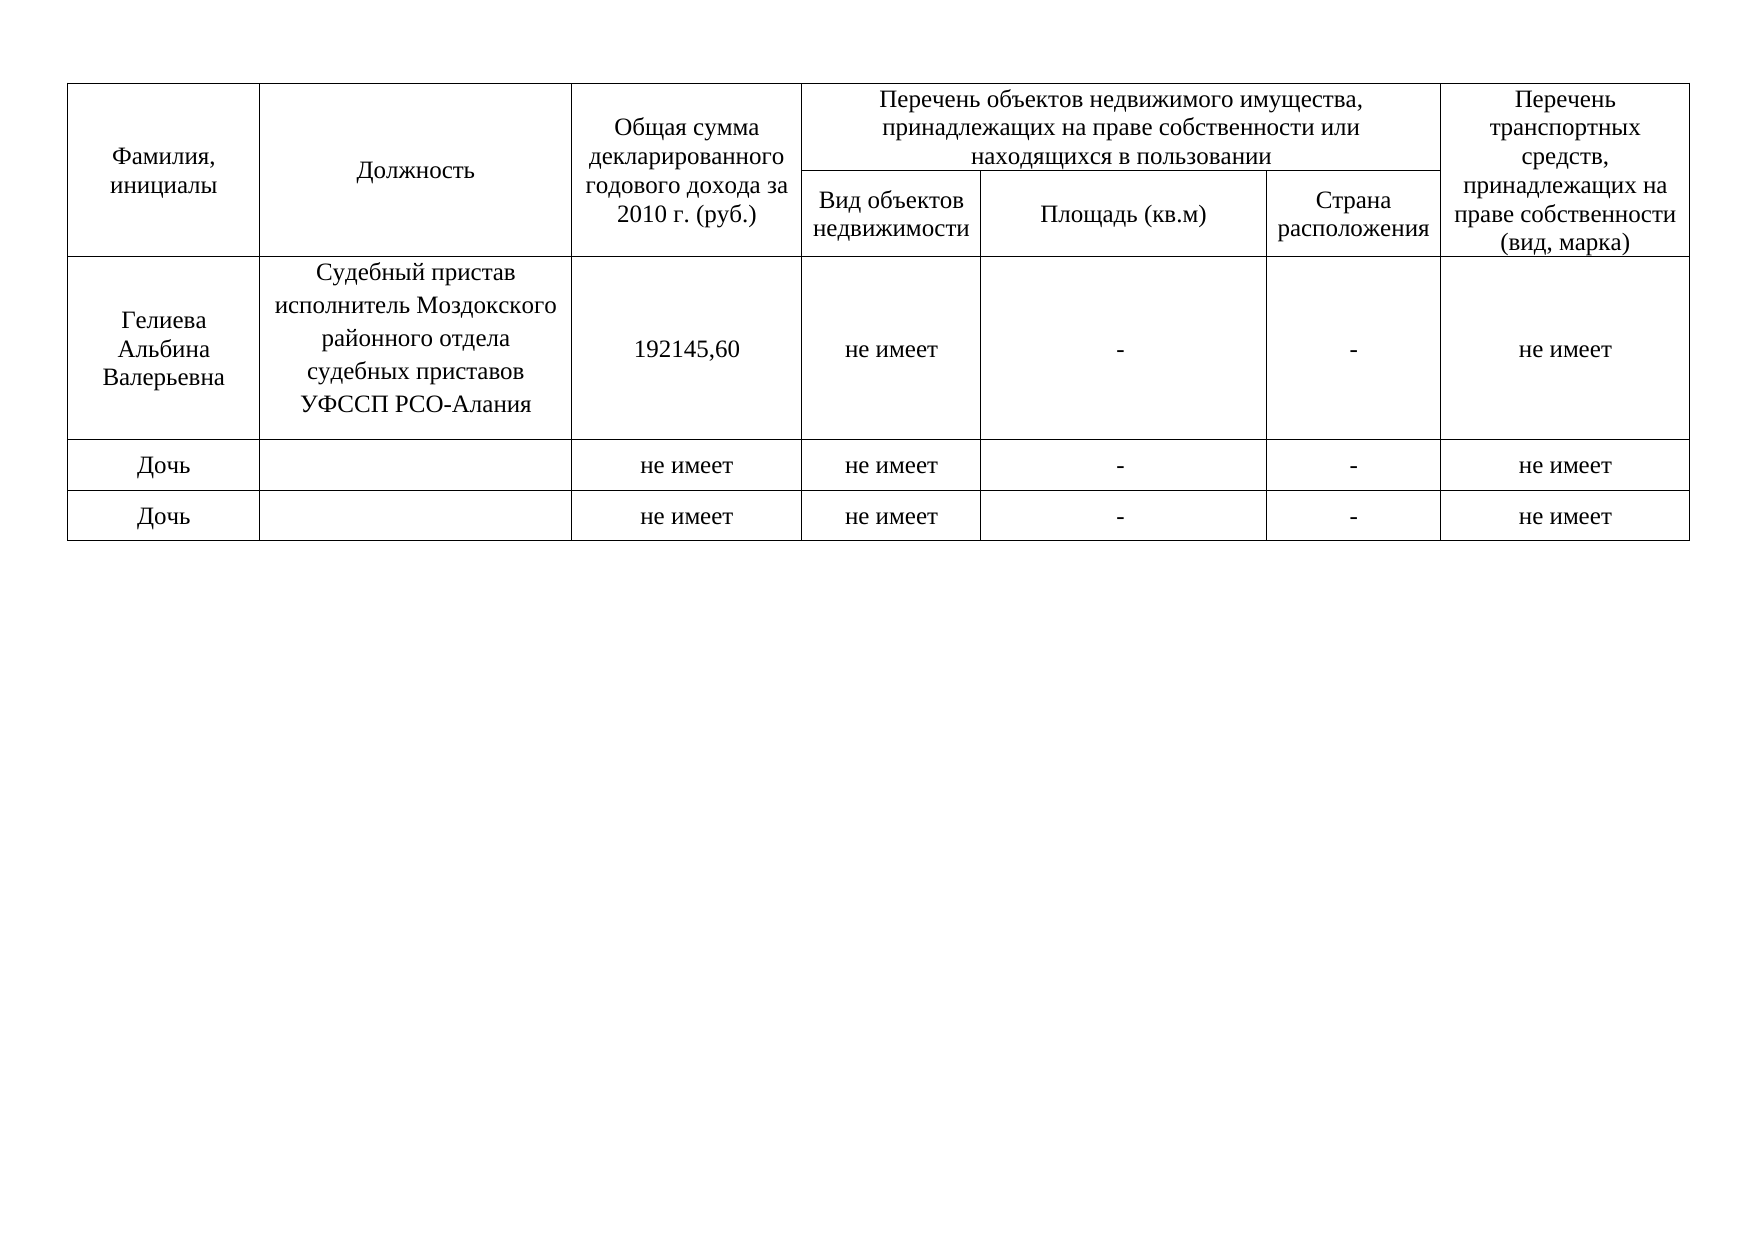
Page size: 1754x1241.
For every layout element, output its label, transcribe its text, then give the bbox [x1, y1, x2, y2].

table_cell не имеет [1441, 440, 1689, 489]
table_cell - [981, 257, 1266, 439]
table_cell Дочь [68, 440, 259, 489]
table_cell 192145,60 [572, 257, 801, 439]
table_cell не имеет [572, 491, 801, 540]
table_cell - [1267, 440, 1440, 489]
table_cell не имеет [572, 440, 801, 489]
table_cell не имеет [802, 491, 980, 540]
table_cell - [1267, 257, 1440, 439]
table_cell - [981, 491, 1266, 540]
table_cell [260, 491, 571, 540]
table_cell - [1267, 491, 1440, 540]
table_cell не имеет [802, 257, 980, 439]
table_cell Страна расположения [1267, 171, 1440, 256]
table_cell - [981, 440, 1266, 489]
table_header Перечень транспортных средств, принадлежащих на праве собственности (вид, марка) [1441, 84, 1689, 256]
table_cell не имеет [802, 440, 980, 489]
table_cell Вид объектов недвижимости [802, 171, 980, 256]
table_cell [260, 440, 571, 489]
table_cell Площадь (кв.м) [981, 171, 1266, 256]
table_header Общая сумма декларированного годового дохода за 2010 г. (руб.) [572, 84, 801, 256]
table_header Должность [260, 84, 571, 256]
table_header Фамилия, инициалы [68, 84, 259, 256]
table_header Перечень объектов недвижимого имущества, принадлежащих на праве собственности или находящихся в пользовании [802, 84, 1440, 170]
table_cell не имеет [1441, 257, 1689, 439]
table_cell не имеет [1441, 491, 1689, 540]
table_cell Дочь [68, 491, 259, 540]
table_cell Гелиева Альбина Валерьевна [68, 257, 259, 439]
table_cell Судебный пристав исполнитель Моздокского районного отдела судебных приставов УФССП РСО-Алания [260, 257, 571, 439]
